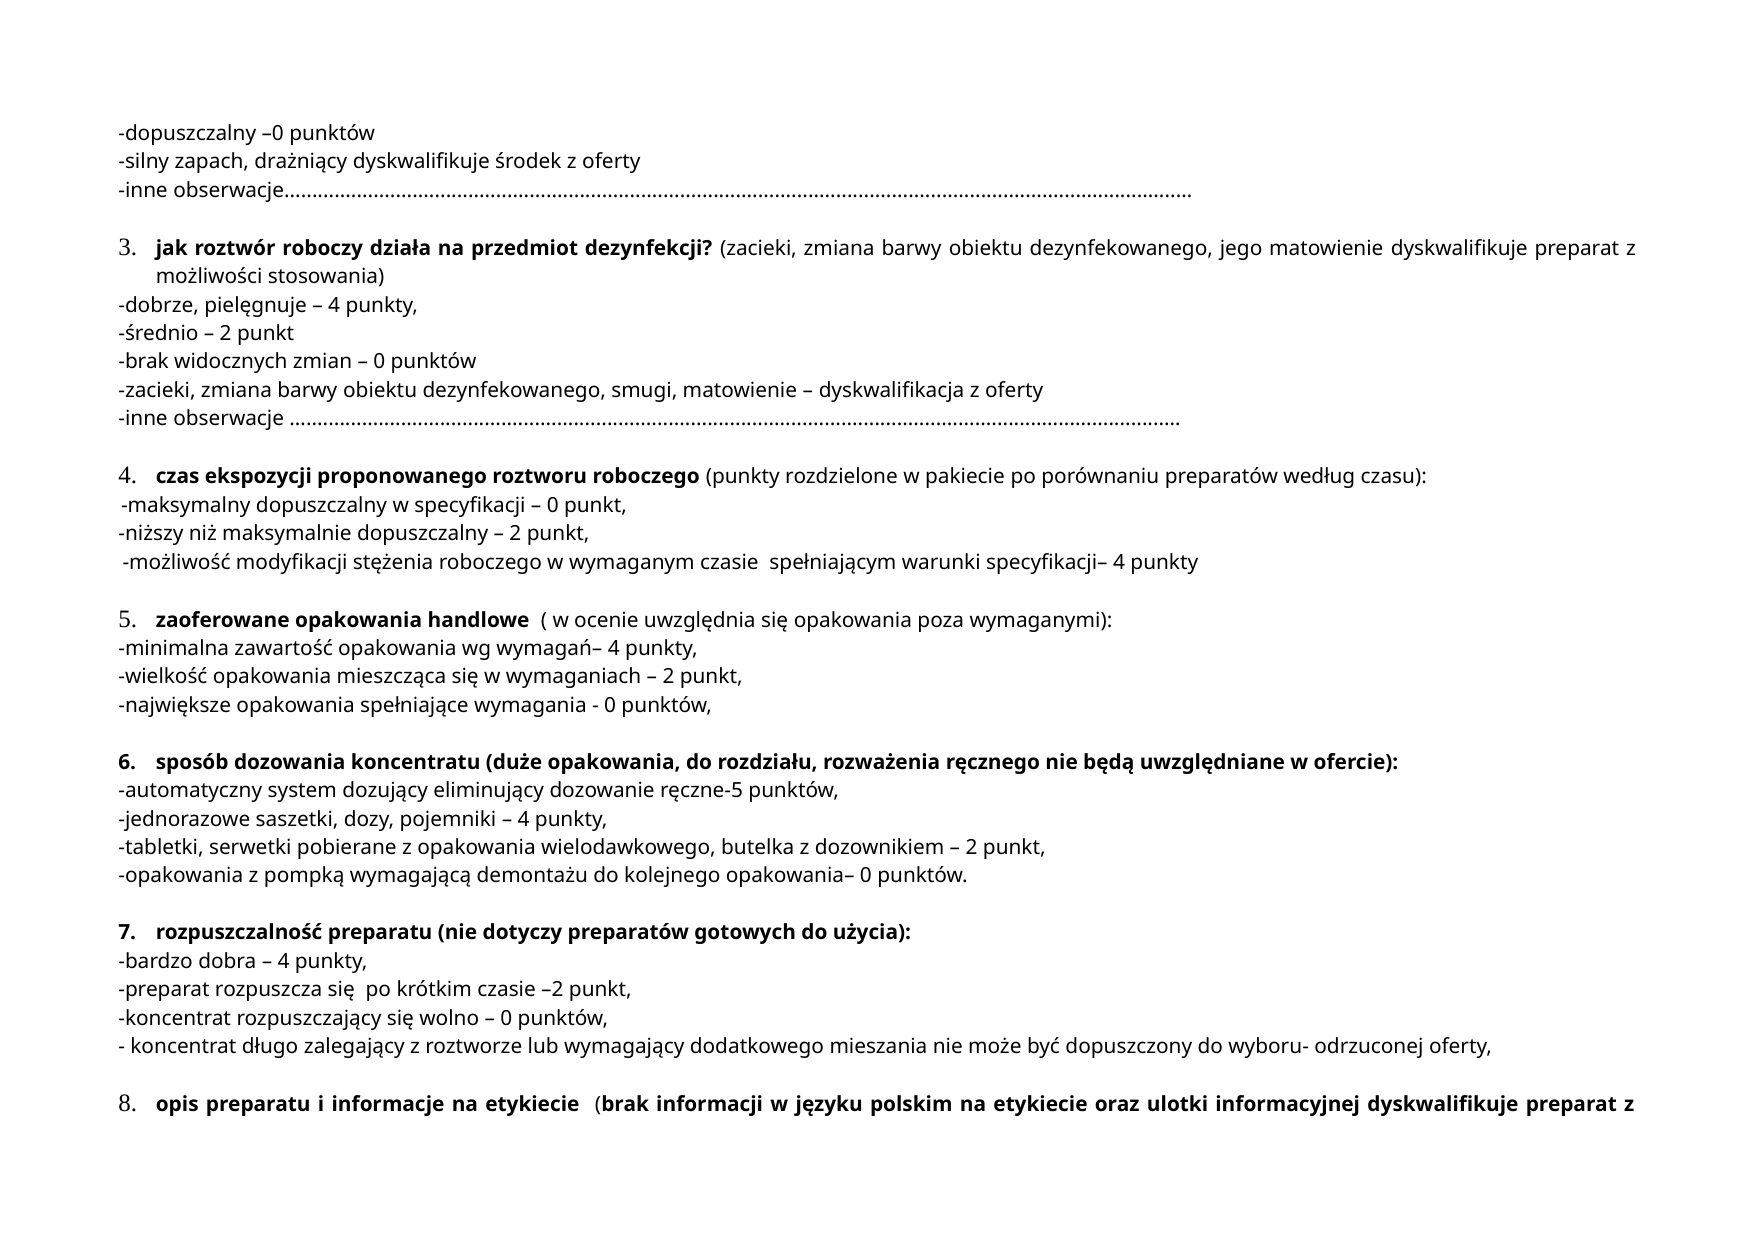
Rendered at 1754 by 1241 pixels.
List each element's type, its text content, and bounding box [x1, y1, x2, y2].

list -brak widocznych zmian – 0 punktów [118, 347, 1636, 375]
list rozpuszczalność preparatu (nie dotyczy preparatów gotowych do użycia): [118, 917, 1636, 946]
list -bardzo dobra – 4 punkty, [118, 946, 1636, 974]
list jak roztwór roboczy działa na przedmiot dezynfekcji? (zacieki, zmiana barwy obiektu dezynfekowanego, jego matowienie dyskwalifikuje preparat z możliwości stosowania) [118, 232, 1636, 290]
list -dobrze, pielęgnuje – 4 punkty, [118, 290, 1636, 318]
list -preparat rozpuszcza się po krótkim czasie –2 punkt, [118, 974, 1636, 1003]
list -koncentrat rozpuszczający się wolno – 0 punktów, [118, 1003, 1636, 1031]
list -dopuszczalny –0 punktów [118, 118, 1636, 147]
text -możliwość modyfikacji stężenia roboczego w wymaganym czasie spełniającym warunki specyfikacji– 4 punkty [121, 547, 1636, 575]
list -automatyczny system dozujący eliminujący dozowanie ręczne-5 punktów, [118, 775, 1636, 804]
list -największe opakowania spełniające wymagania - 0 punktów, [118, 690, 1636, 718]
list -minimalna zawartość opakowania wg wymagań– 4 punkty, [118, 633, 1636, 662]
list zaoferowane opakowania handlowe ( w ocenie uwzględnia się opakowania poza wymaganymi): [118, 604, 1636, 633]
list -jednorazowe saszetki, dozy, pojemniki – 4 punkty, [118, 804, 1636, 832]
list -tabletki, serwetki pobierane z opakowania wielodawkowego, butelka z dozownikiem – 2 punkt, [118, 832, 1636, 861]
text -inne obserwacje................................................................................................................................................................… [118, 175, 1636, 203]
list -opakowania z pompką wymagającą demontażu do kolejnego opakowania– 0 punktów. [118, 861, 1636, 889]
text -inne obserwacje …..........................................................................................................................................................… [118, 403, 1636, 432]
text - koncentrat długo zalegający z roztworze lub wymagający dodatkowego mieszania nie może być dopuszczony do wyboru- odrzuconej oferty, [118, 1031, 1636, 1060]
list czas ekspozycji proponowanego roztworu roboczego (punkty rozdzielone w pakiecie po porównaniu preparatów według czasu): [118, 460, 1636, 490]
text -niższy niż maksymalnie dopuszczalny – 2 punkt, [118, 518, 1636, 547]
list -średnio – 2 punkt [118, 318, 1636, 347]
list sposób dozowania koncentratu (duże opakowania, do rozdziału, rozważenia ręcznego nie będą uwzględniane w ofercie): [118, 747, 1636, 775]
list -maksymalny dopuszczalny w specyfikacji – 0 punkt, [121, 490, 1636, 518]
list -zacieki, zmiana barwy obiektu dezynfekowanego, smugi, matowienie – dyskwalifikacja z oferty [118, 375, 1636, 403]
list -silny zapach, drażniący dyskwalifikuje środek z oferty [118, 147, 1636, 175]
list -wielkość opakowania mieszcząca się w wymaganiach – 2 punkt, [118, 662, 1636, 690]
list opis preparatu i informacje na etykiecie (brak informacji w języku polskim na etykiecie oraz ulotki informacyjnej dyskwalifikuje preparat z [118, 1088, 1636, 1118]
